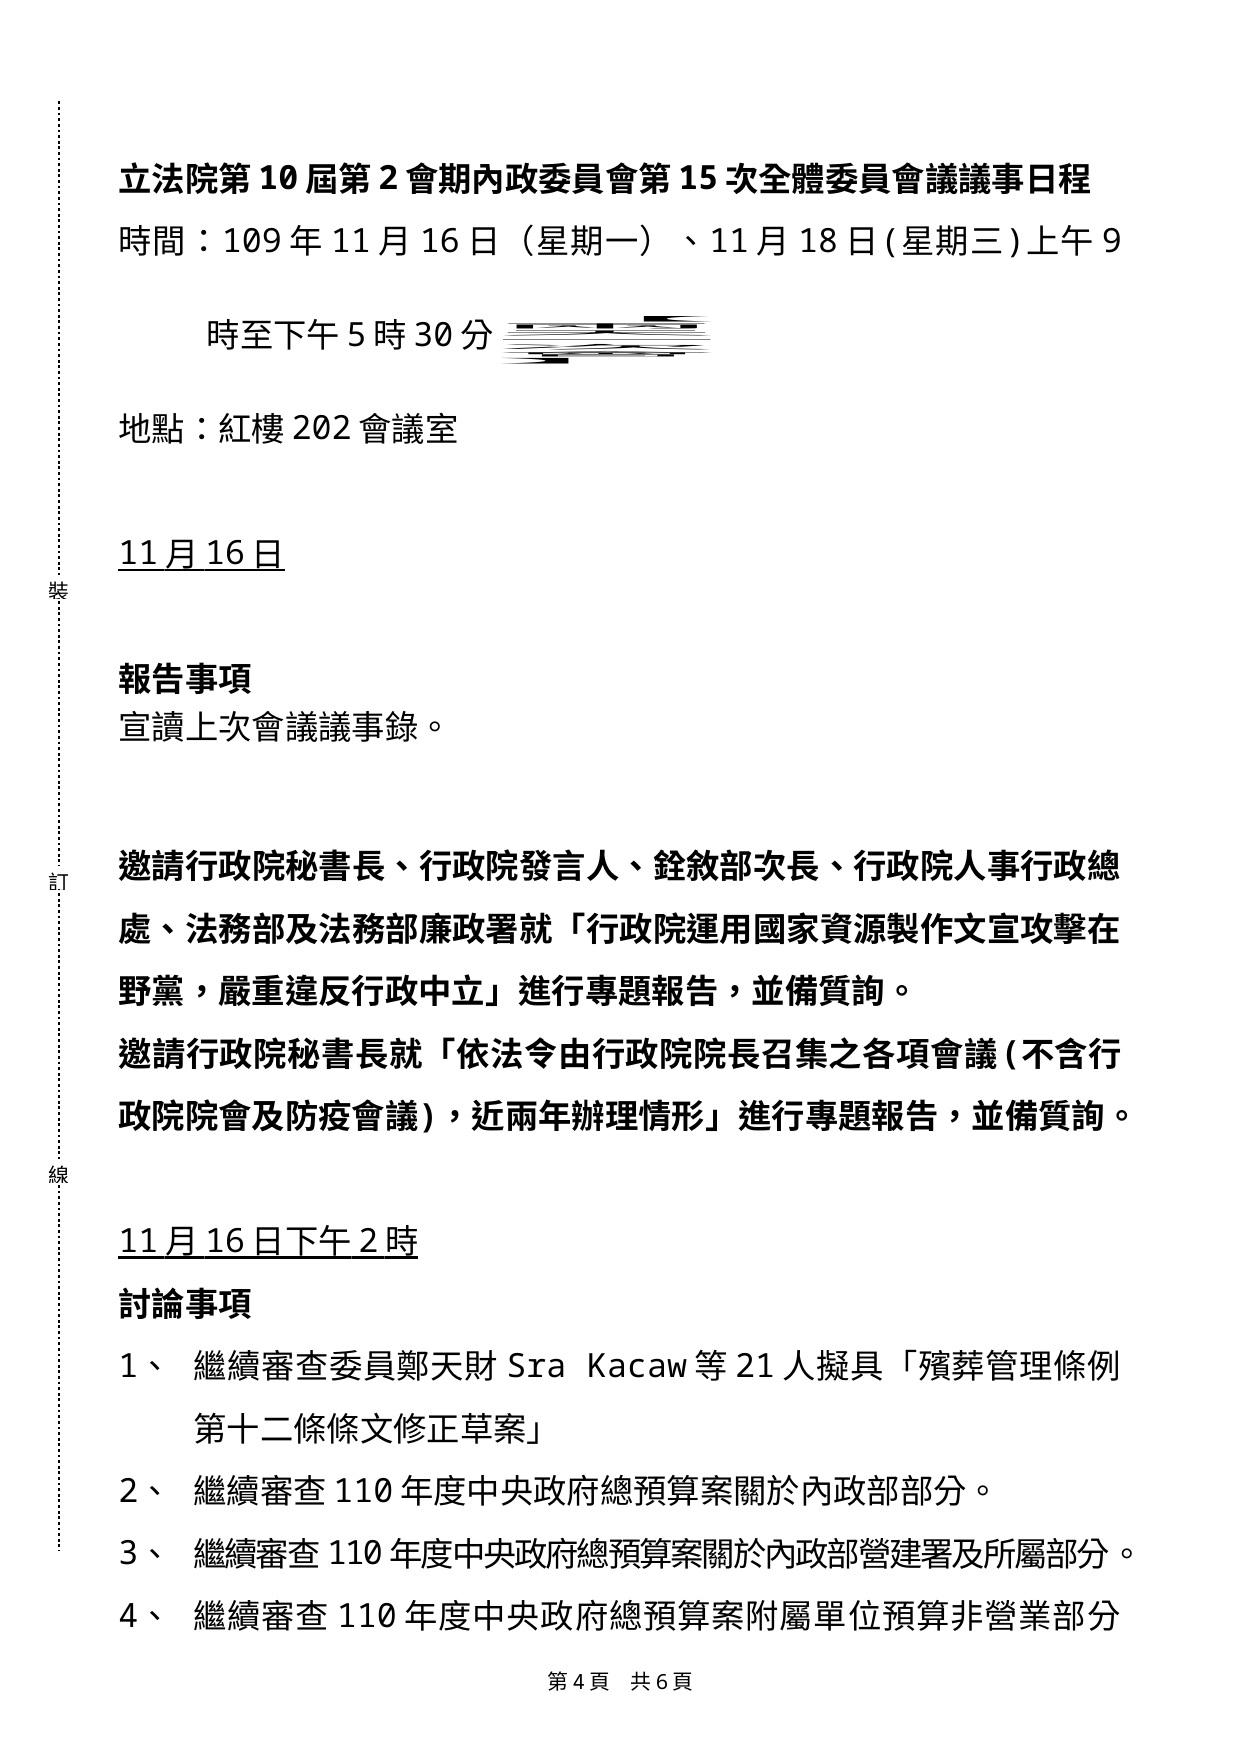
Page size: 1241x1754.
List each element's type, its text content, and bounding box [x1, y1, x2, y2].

list 繼續審查110年度中央政府總預算案關於內政部營建署及所屬部分。 [118, 1510, 1122, 1573]
text 11月16日下午2時 [118, 1198, 1122, 1260]
text 地點：紅樓202會議室 [118, 385, 1122, 448]
text 立法院第10屆第2會期內政委員會第15次全體委員會議議事日程 [118, 135, 1122, 198]
text 宣讀上次會議議事錄。 [118, 698, 1122, 750]
text 邀請行政院秘書長、行政院發言人、銓敘部次長、行政院人事行政總處、法務部及法務部廉政署就「行政院運用國家資源製作文宣攻擊在野黨，嚴重違反行政中立」進行專題報告，並備質詢。 [118, 823, 1122, 1010]
list 繼續審查110年度中央政府總預算案關於內政部部分。 [118, 1448, 1122, 1510]
text 報告事項 [118, 635, 1122, 698]
list 繼續審查委員鄭天財Sra Kacaw等21人擬具「殯葬管理條例第十二條條文修正草案」 [118, 1323, 1122, 1448]
text 時間：109年11月16日（星期一）、11月18日(星期三)上午9時至下午5時30分 [118, 198, 1122, 385]
text 討論事項 [118, 1260, 1122, 1323]
list 繼續審查110年度中央政府總預算案附屬單位預算非營業部分 [118, 1573, 1122, 1635]
text 邀請行政院秘書長就「依法令由行政院院長召集之各項會議(不含行政院院會及防疫會議)，近兩年辦理情形」進行專題報告，並備質詢。 [118, 1010, 1122, 1135]
text 11月16日 [118, 510, 1122, 573]
